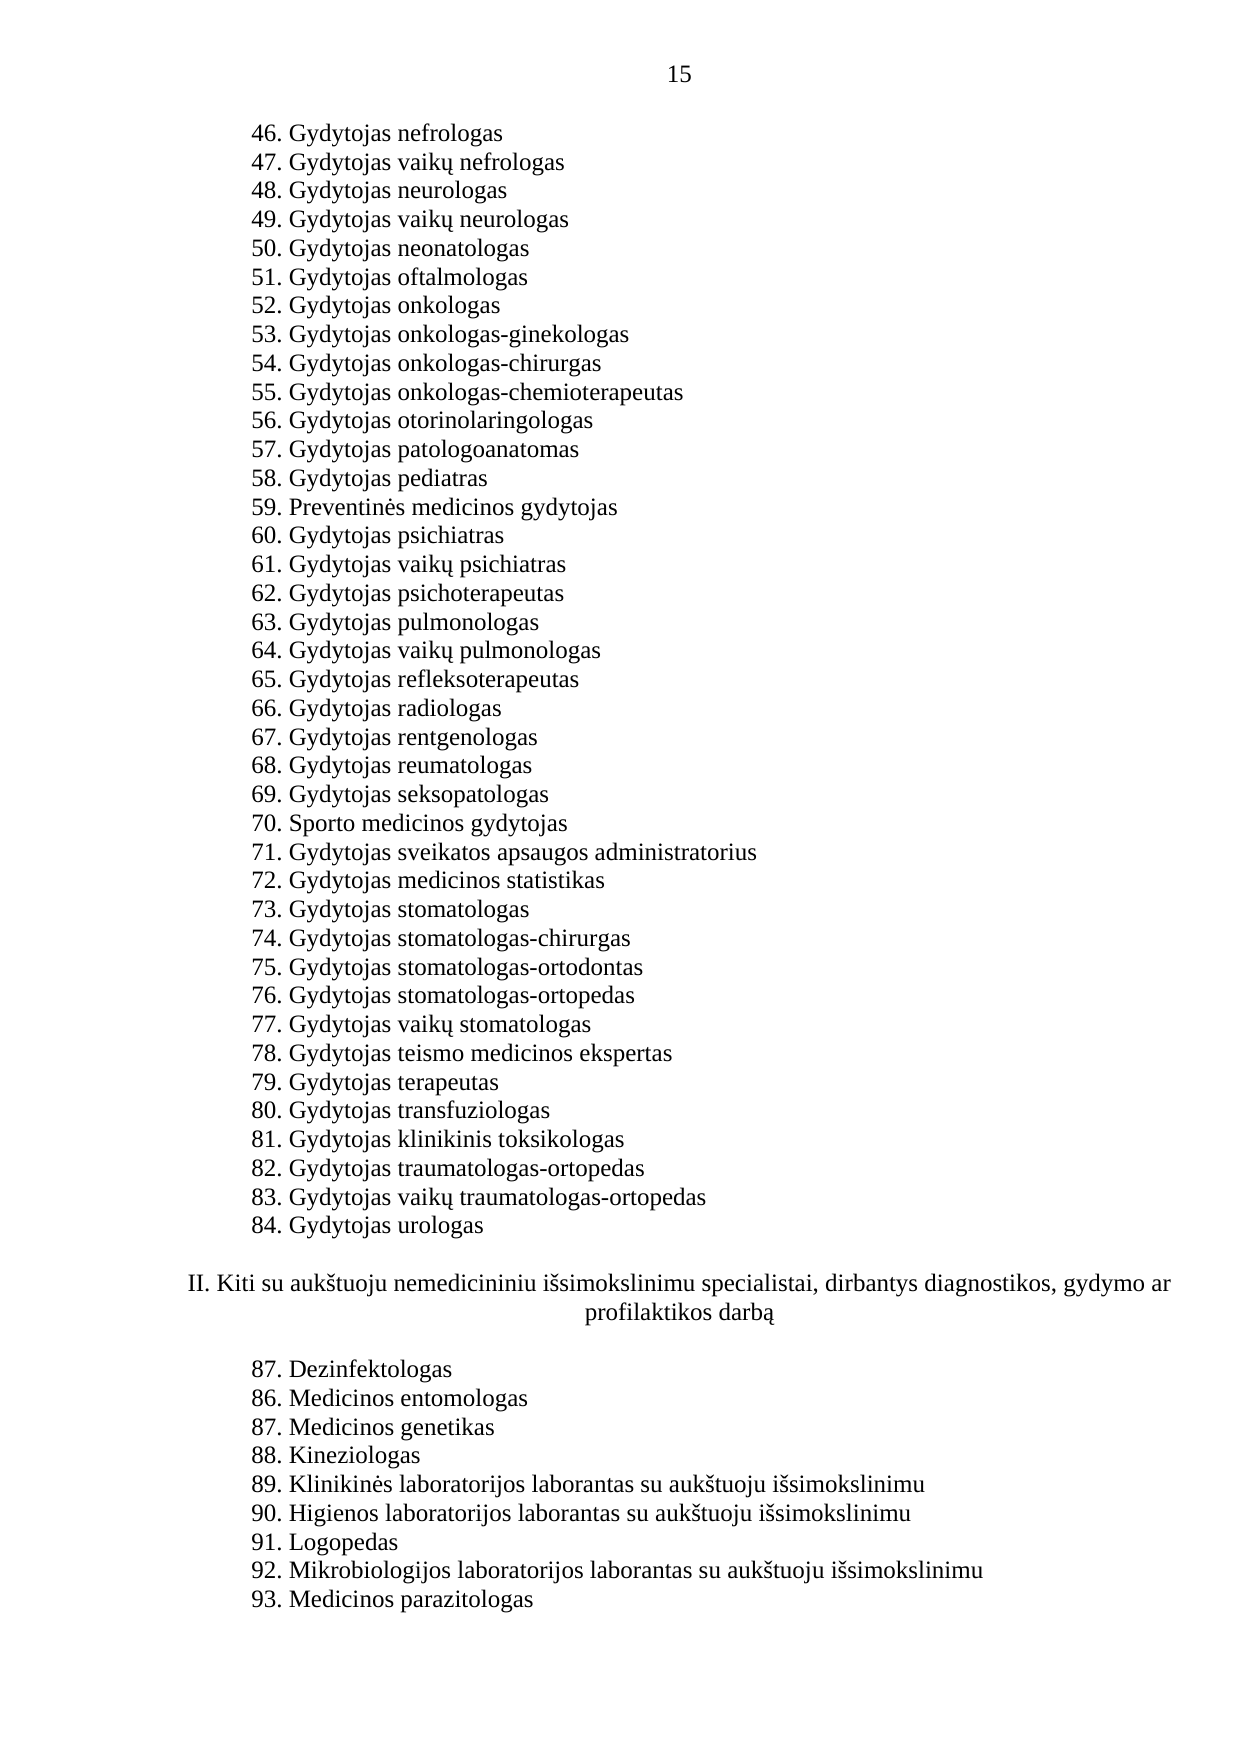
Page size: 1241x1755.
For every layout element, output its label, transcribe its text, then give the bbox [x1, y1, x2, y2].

text 51. Gydytojas oftalmologas [177, 262, 1181, 291]
text 54. Gydytojas onkologas-chirurgas [177, 348, 1181, 377]
text 70. Sporto medicinos gydytojas [177, 808, 1181, 837]
text 74. Gydytojas stomatologas-chirurgas [177, 923, 1181, 952]
text 57. Gydytojas patologoanatomas [177, 434, 1181, 463]
text 66. Gydytojas radiologas [177, 693, 1181, 722]
text 93. Medicinos parazitologas [177, 1584, 1181, 1613]
text 87. Medicinos genetikas [177, 1412, 1181, 1441]
text 75. Gydytojas stomatologas-ortodontas [177, 952, 1181, 981]
text 76. Gydytojas stomatologas-ortopedas [177, 981, 1181, 1009]
text 89. Klinikinės laboratorijos laborantas su aukštuoju išsimokslinimu [177, 1469, 1181, 1498]
text 67. Gydytojas rentgenologas [177, 722, 1181, 751]
text 73. Gydytojas stomatologas [177, 894, 1181, 923]
text II. Kiti su aukštuoju nemedicininiu išsimokslinimu specialistai, dirbantys diagnostikos, gydymo ar profilaktikos darbą [177, 1268, 1181, 1326]
text 77. Gydytojas vaikų stomatologas [177, 1009, 1181, 1038]
text 91. Logopedas [177, 1527, 1181, 1556]
text 63. Gydytojas pulmonologas [177, 607, 1181, 636]
text 83. Gydytojas vaikų traumatologas-ortopedas [177, 1182, 1181, 1211]
text 78. Gydytojas teismo medicinos ekspertas [177, 1038, 1181, 1067]
text 53. Gydytojas onkologas-ginekologas [177, 319, 1181, 348]
text 90. Higienos laboratorijos laborantas su aukštuoju išsimokslinimu [177, 1498, 1181, 1527]
text 82. Gydytojas traumatologas-ortopedas [177, 1153, 1181, 1182]
text 72. Gydytojas medicinos statistikas [177, 866, 1181, 894]
text 59. Preventinės medicinos gydytojas [177, 492, 1181, 521]
text 92. Mikrobiologijos laboratorijos laborantas su aukštuoju išsimokslinimu [177, 1556, 1181, 1584]
text 88. Kineziologas [177, 1441, 1181, 1469]
text 69. Gydytojas seksopatologas [177, 779, 1181, 808]
text 48. Gydytojas neurologas [177, 176, 1181, 204]
text 80. Gydytojas transfuziologas [177, 1096, 1181, 1124]
text 84. Gydytojas urologas [177, 1211, 1181, 1239]
text 65. Gydytojas refleksoterapeutas [177, 664, 1181, 693]
text 68. Gydytojas reumatologas [177, 751, 1181, 779]
text 71. Gydytojas sveikatos apsaugos administratorius [177, 837, 1181, 866]
text 55. Gydytojas onkologas-chemioterapeutas [177, 377, 1181, 406]
text 81. Gydytojas klinikinis toksikologas [177, 1124, 1181, 1153]
text 52. Gydytojas onkologas [177, 291, 1181, 319]
text 49. Gydytojas vaikų neurologas [177, 204, 1181, 233]
text 58. Gydytojas pediatras [177, 463, 1181, 492]
text 79. Gydytojas terapeutas [177, 1067, 1181, 1096]
text 86. Medicinos entomologas [177, 1383, 1181, 1412]
text 46. Gydytojas nefrologas [177, 118, 1181, 147]
text 64. Gydytojas vaikų pulmonologas [177, 636, 1181, 664]
text 47. Gydytojas vaikų nefrologas [177, 147, 1181, 176]
text 61. Gydytojas vaikų psichiatras [177, 549, 1181, 578]
text 60. Gydytojas psichiatras [177, 521, 1181, 549]
text 62. Gydytojas psichoterapeutas [177, 578, 1181, 607]
text 50. Gydytojas neonatologas [177, 233, 1181, 262]
text 87. Dezinfektologas [177, 1354, 1181, 1383]
text 56. Gydytojas otorinolaringologas [177, 406, 1181, 434]
